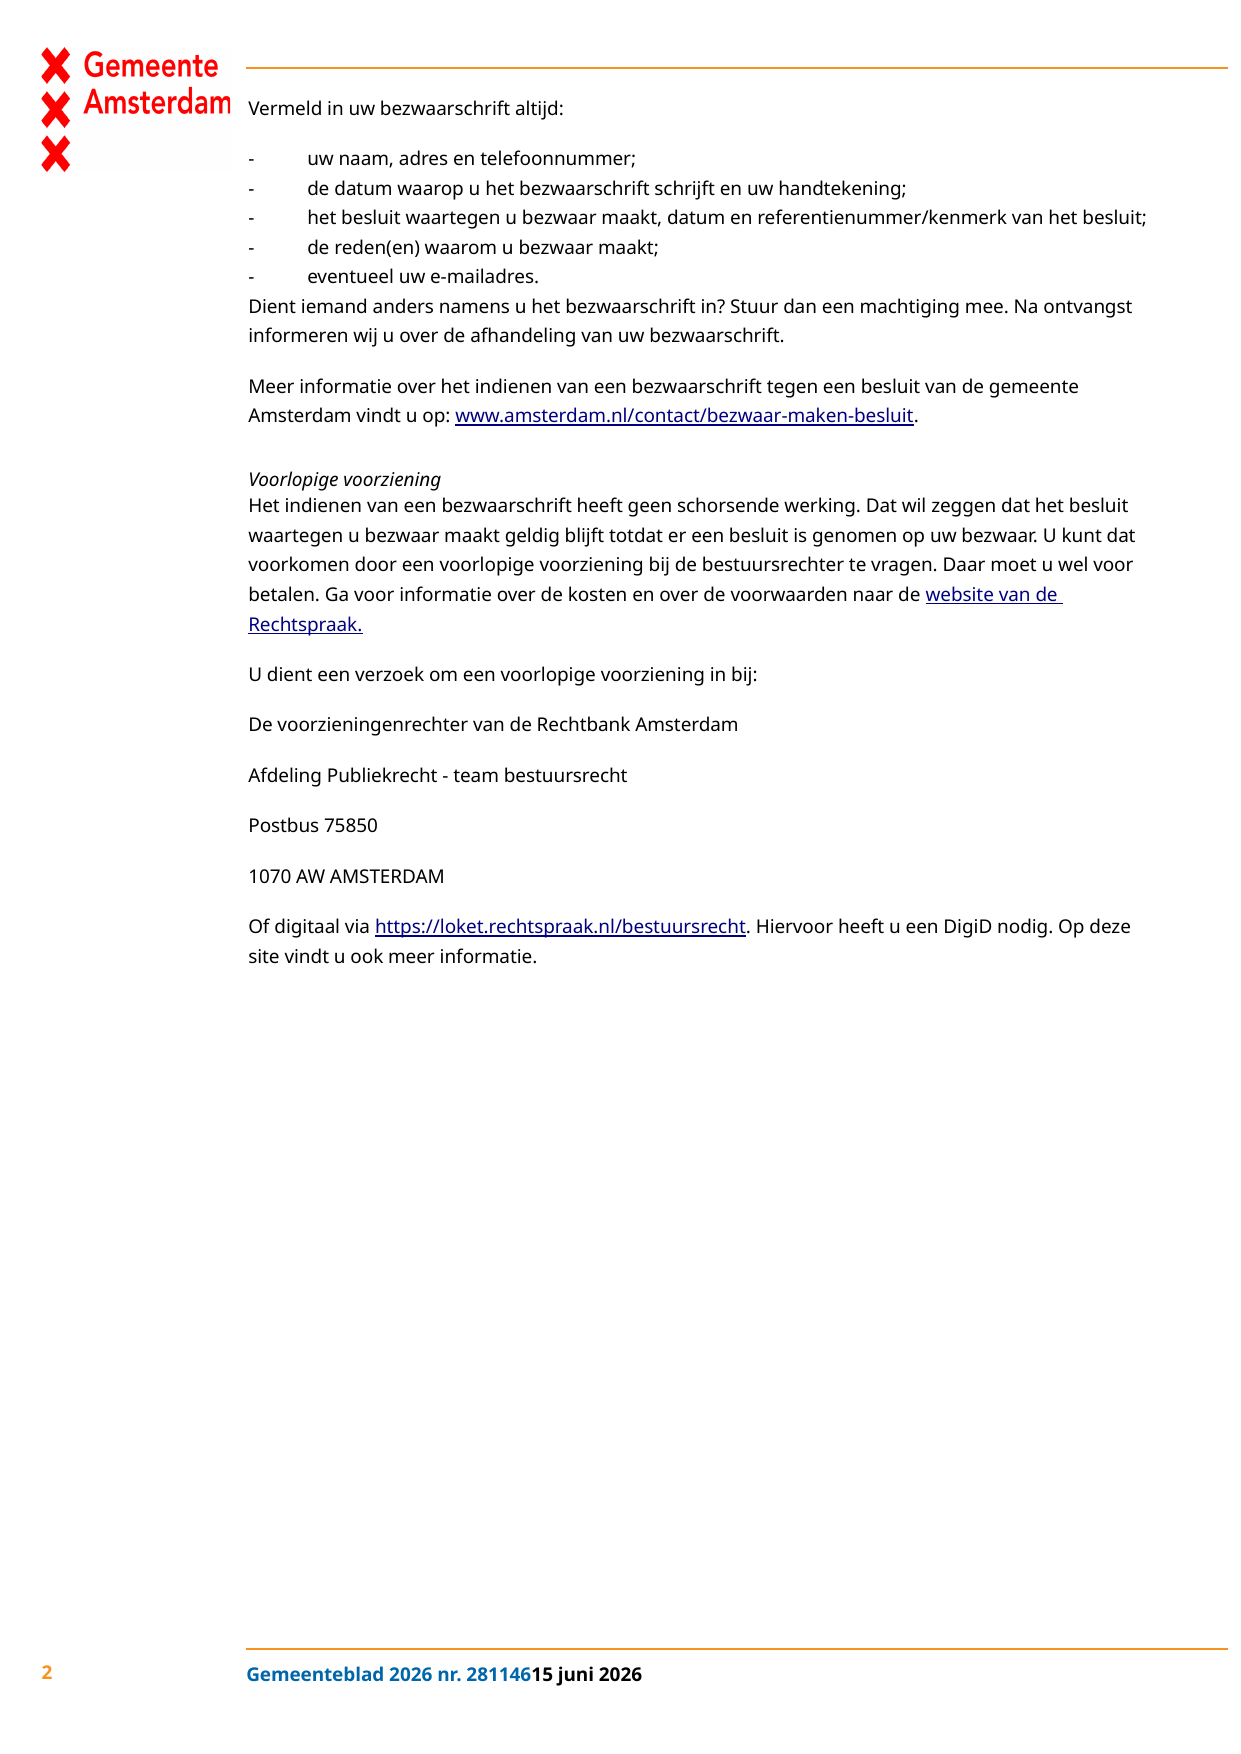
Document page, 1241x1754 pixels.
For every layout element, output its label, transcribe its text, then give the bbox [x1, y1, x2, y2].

list het besluit waartegen u bezwaar maakt, datum en referentienummer/kenmerk van het besluit; [248, 204, 1152, 230]
text Meer informatie over het indienen van een bezwaarschrift tegen een besluit van de gemeente Amsterdam vindt u op: www.amsterdam.nl/contact/bezwaar-maken-besluit. [248, 373, 1152, 428]
list de reden(en) waarom u bezwaar maakt; [248, 234, 1152, 260]
list uw naam, adres en telefoonnummer; [248, 145, 1152, 171]
text U dient een verzoek om een voorlopige voorziening in bij: [248, 661, 1152, 687]
text De voorzieningenrechter van de Rechtbank Amsterdam [248, 712, 1152, 737]
list eventueel uw e-mailadres. [248, 263, 1152, 289]
text Voorlopige voorziening [248, 467, 1152, 492]
text Het indienen van een bezwaarschrift heeft geen schorsende werking. Dat wil zeggen dat het besluit waartegen u bezwaar maakt geldig blijft totdat er een besluit is genomen op uw bezwaar. U kunt dat voorkomen door een voorlopige voorziening bij de bestuursrechter te vragen. Daar moet u wel voor betalen. Ga voor informatie over de kosten en over de voorwaarden naar de website van de Rechtspraak. [248, 492, 1152, 636]
picture [41, 47, 231, 172]
text Vermeld in uw bezwaarschrift altijd: [248, 95, 1152, 121]
text Dient iemand anders namens u het bezwaarschrift in? Stuur dan een machtiging mee. Na ontvangst informeren wij u over de afhandeling van uw bezwaarschrift. [248, 293, 1152, 348]
list de datum waarop u het bezwaarschrift schrijft en uw handtekening; [248, 175, 1152, 201]
text Postbus 75850 [248, 812, 1152, 838]
text 1070 AW AMSTERDAM [248, 863, 1152, 888]
text Of digitaal via https://loket.rechtspraak.nl/bestuursrecht. Hiervoor heeft u een DigiD nodig. Op deze site vindt u ook meer informatie. [248, 913, 1152, 968]
text Afdeling Publiekrecht - team bestuursrecht [248, 762, 1152, 788]
